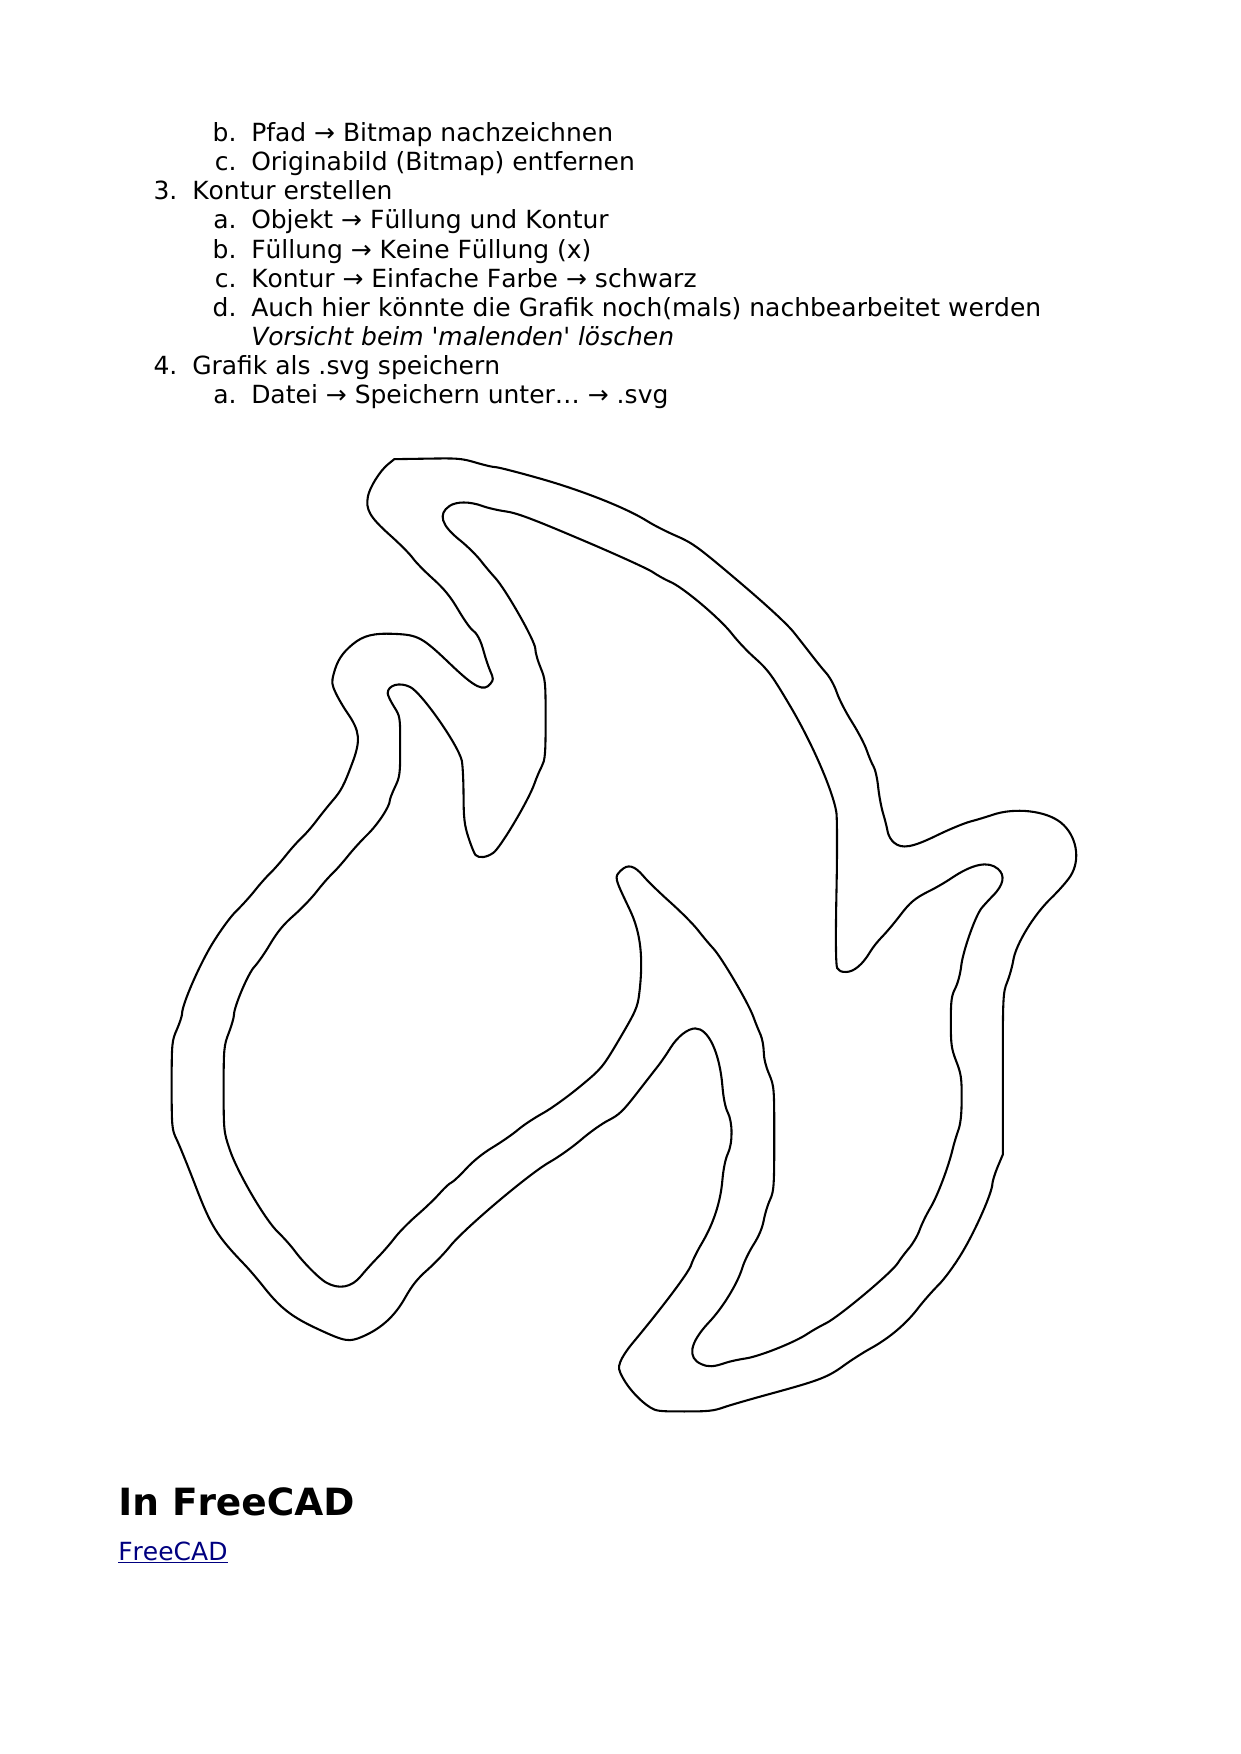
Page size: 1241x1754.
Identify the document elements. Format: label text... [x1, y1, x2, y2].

list Füllung → Keine Füllung (x) [236, 235, 1122, 264]
list Kontur → Einfache Farbe → schwarz [236, 264, 1122, 293]
list Datei → Speichern unter… → .svg [236, 381, 1122, 410]
list Kontur erstellen [177, 176, 1122, 206]
list Originabild (Bitmap) entfernen [236, 147, 1122, 176]
list Grafik als .svg speichern [177, 351, 1122, 381]
list Auch hier könnte die Grafik noch(mals) nachbearbeitet werden Vorsicht beim 'malenden' löschen [236, 293, 1122, 351]
subtitle In FreeCAD [118, 1481, 1122, 1524]
text FreeCAD [118, 1537, 1122, 1566]
list Pfad → Bitmap nachzeichnen [236, 118, 1122, 147]
list Objekt → Füllung und Kontur [236, 206, 1122, 235]
